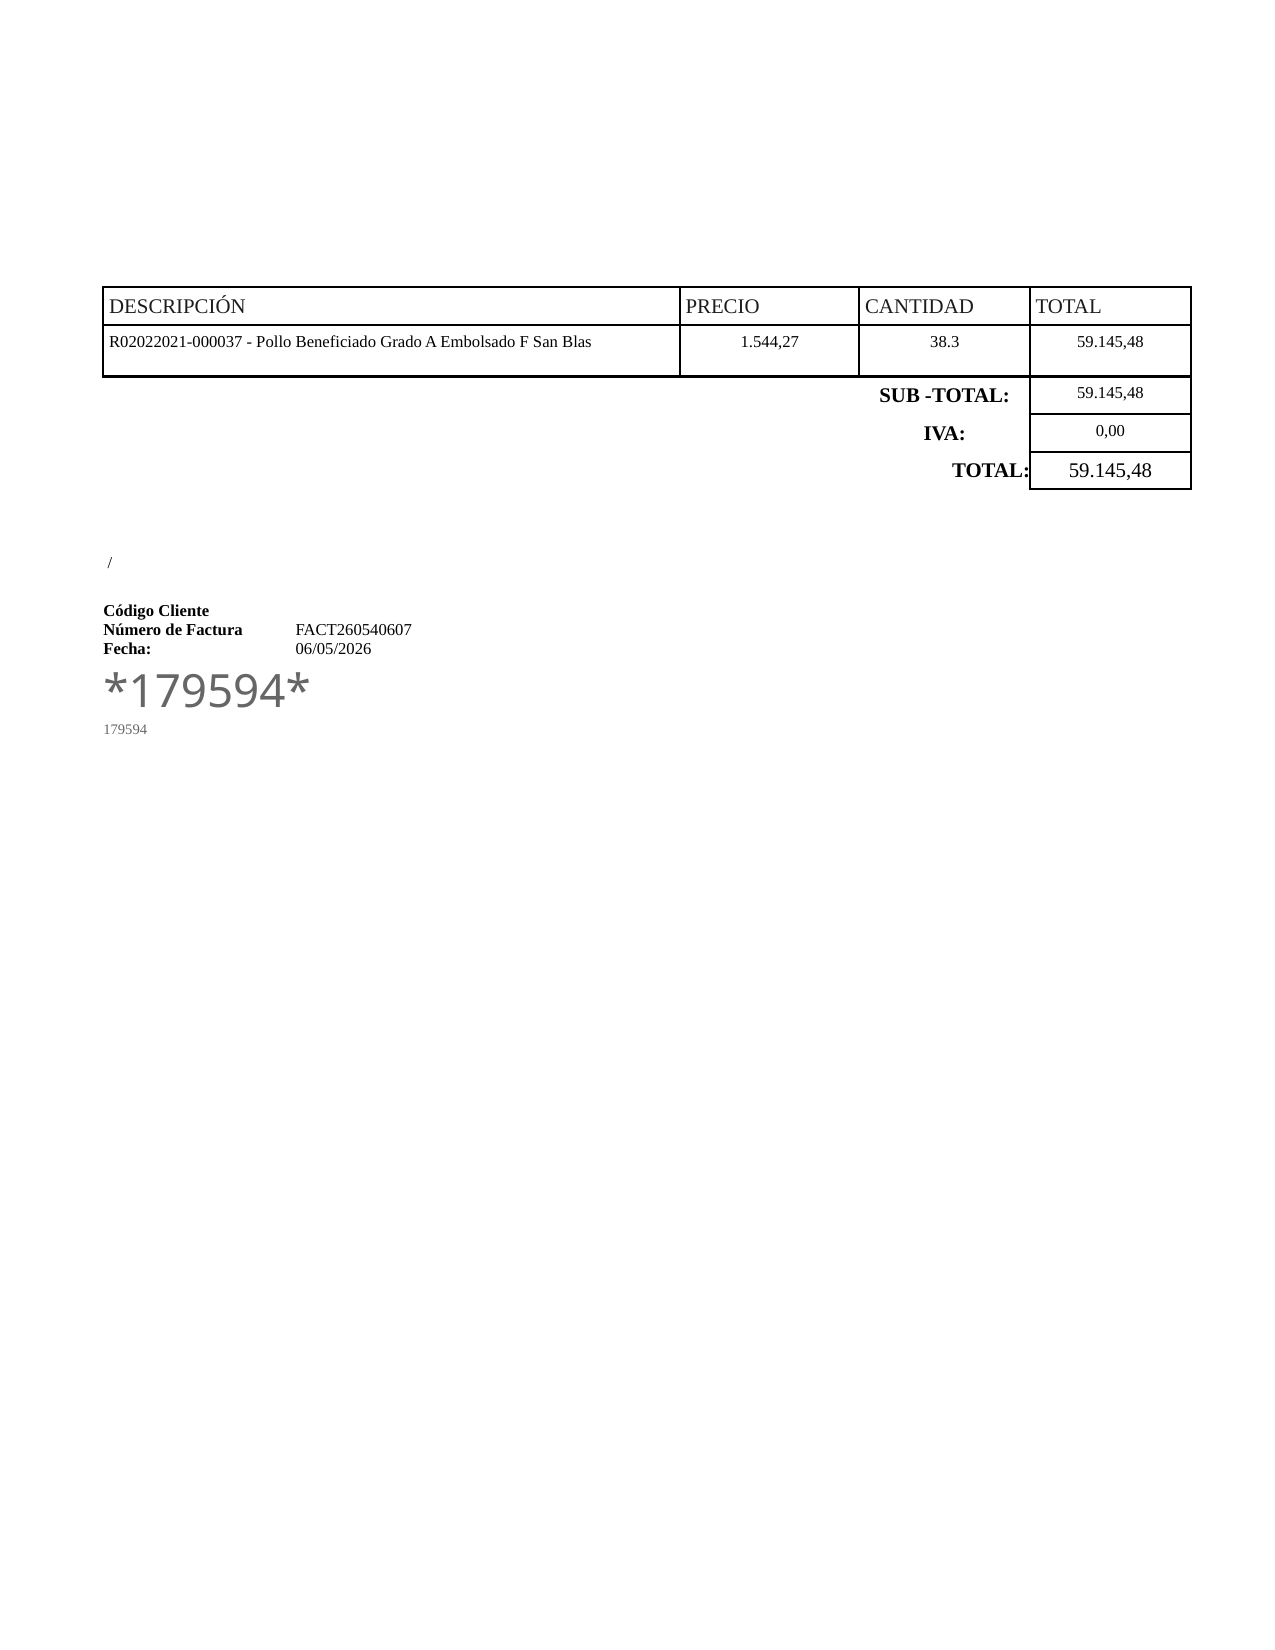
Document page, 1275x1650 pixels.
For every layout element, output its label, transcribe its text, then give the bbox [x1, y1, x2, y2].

table_cell R02022021-000037 - Pollo Beneficiado Grado A Embolsado F San Blas [104, 326, 679, 375]
table_cell 59.145,48 [1031, 378, 1190, 413]
table_cell 59.145,48 [1031, 326, 1190, 375]
table_cell FACT260540607 [295, 620, 517, 639]
table_cell / [103, 553, 858, 572]
table_cell IVA: [859, 413, 1029, 451]
table_cell Número de Factura [103, 620, 295, 639]
table_cell [103, 514, 858, 533]
table_header Código Cliente [103, 601, 295, 620]
table_cell [103, 534, 858, 553]
table_cell 59.145,48 [1031, 453, 1190, 488]
table_cell SUB -TOTAL: [859, 378, 1029, 413]
text 179594 [103, 721, 1137, 737]
table_cell TOTAL: [859, 451, 1029, 488]
table_header PRECIO [681, 288, 858, 323]
table_cell 06/05/2026 [295, 639, 517, 658]
table_header [103, 490, 858, 514]
table_header CANTIDAD [860, 288, 1029, 323]
table_cell 1.544,27 [681, 326, 858, 375]
table_cell Fecha: [103, 639, 295, 658]
table_header DESCRIPCIÓN [104, 288, 679, 323]
table_cell 38.3 [860, 326, 1029, 375]
table_cell 0,00 [1031, 415, 1190, 451]
text *179594* [103, 658, 1137, 721]
table_header TOTAL [1031, 288, 1190, 323]
table_header [295, 601, 517, 620]
table_cell [103, 378, 859, 488]
